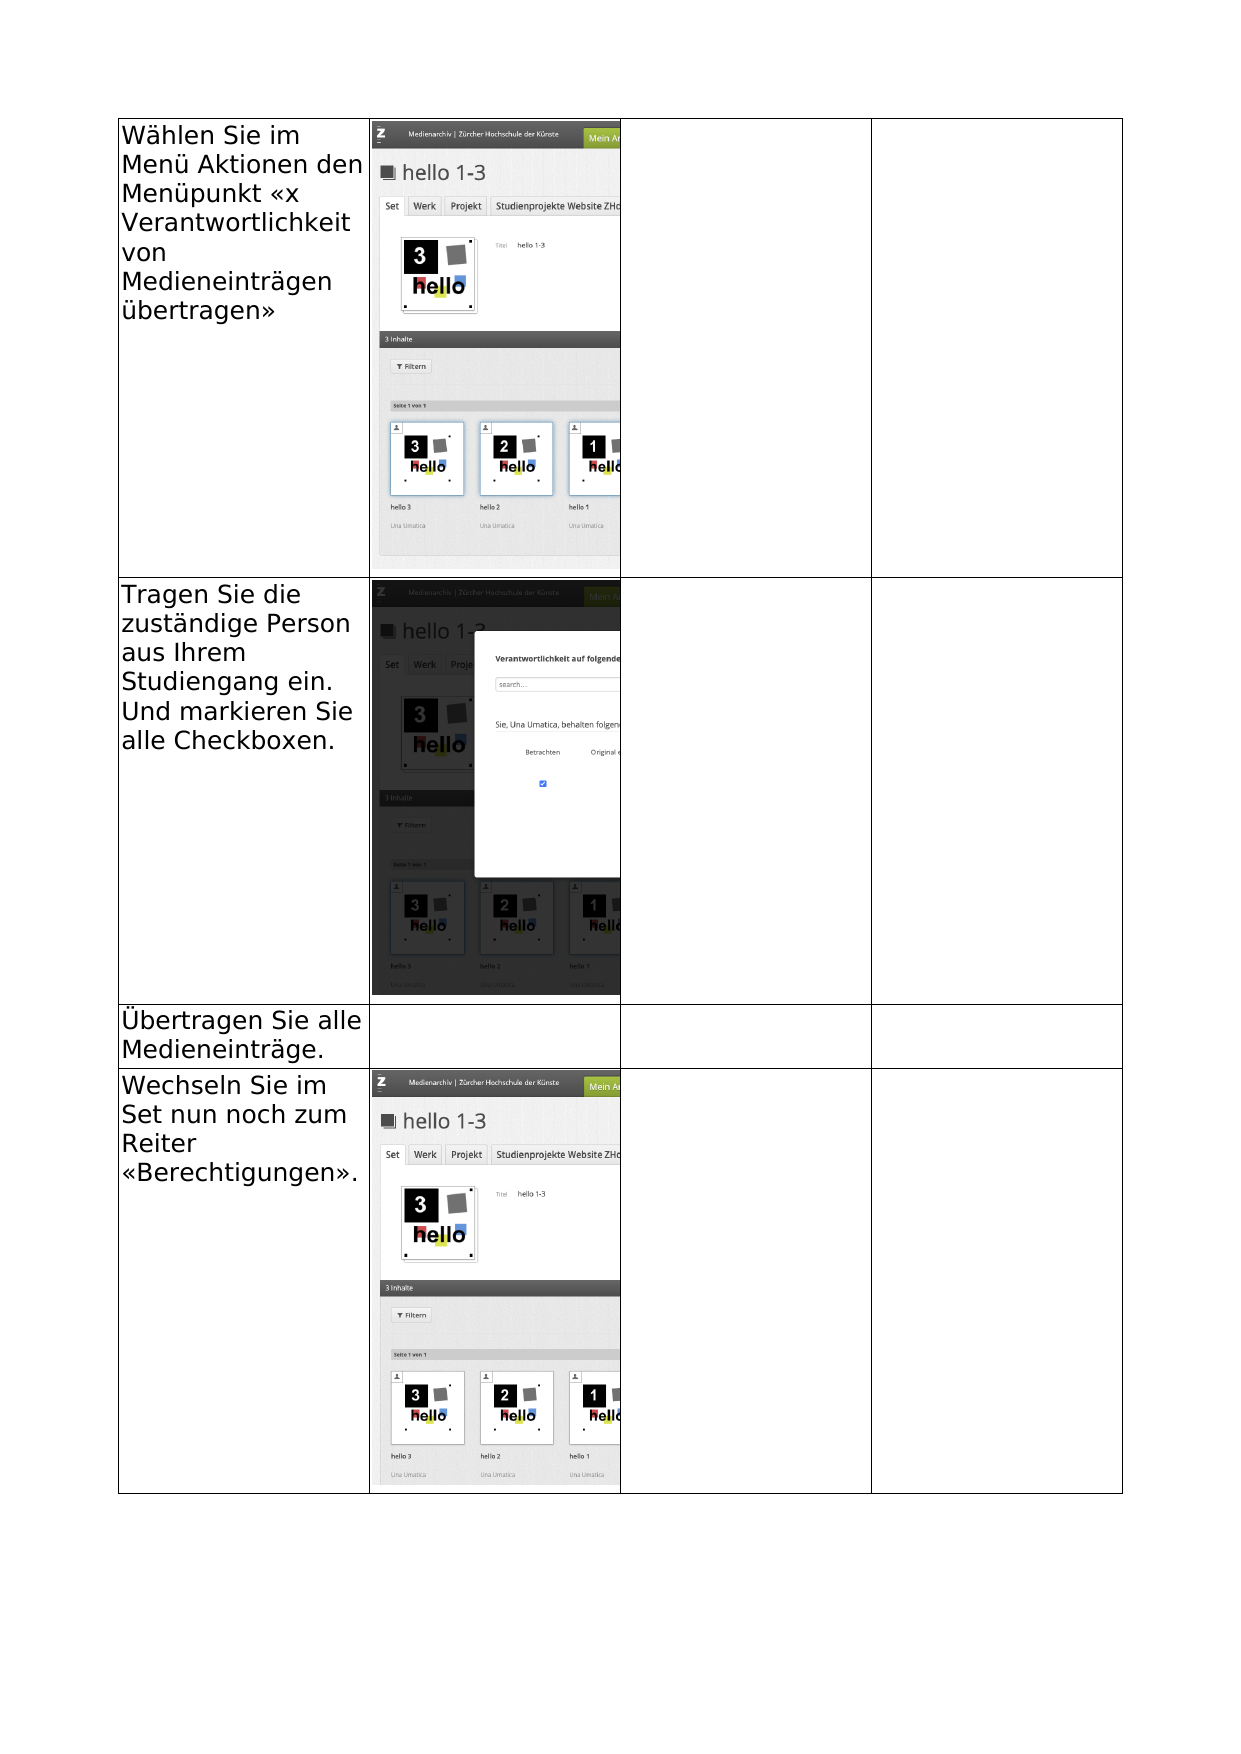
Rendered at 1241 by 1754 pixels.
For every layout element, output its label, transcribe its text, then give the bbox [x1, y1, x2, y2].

table_cell [621, 1069, 871, 1493]
table_cell [370, 1069, 620, 1493]
table_cell Tragen Sie die zuständige Person aus Ihrem Studiengang ein. Und markieren Sie alle Checkboxen. [119, 578, 369, 1003]
table_cell [370, 578, 620, 1003]
picture [372, 1070, 620, 1485]
table_cell [872, 578, 1122, 1003]
table_cell Übertragen Sie alle Medieneinträge. [119, 1005, 369, 1068]
picture [372, 580, 620, 995]
table_cell [872, 1005, 1122, 1068]
table_cell Wechseln Sie im Set nun noch zum Reiter «Berechtigungen». [119, 1069, 369, 1493]
table_cell [621, 1005, 871, 1068]
table_cell [370, 119, 620, 577]
table_cell [621, 578, 871, 1003]
picture [372, 121, 620, 569]
table_cell [872, 119, 1122, 577]
table_cell [872, 1069, 1122, 1493]
table_cell [621, 119, 871, 577]
table_cell [370, 1005, 620, 1068]
table_cell Wählen Sie im Menü Aktionen den Menüpunkt «x Verantwortlichkeit von Medieneinträgen übertragen» [119, 119, 369, 577]
